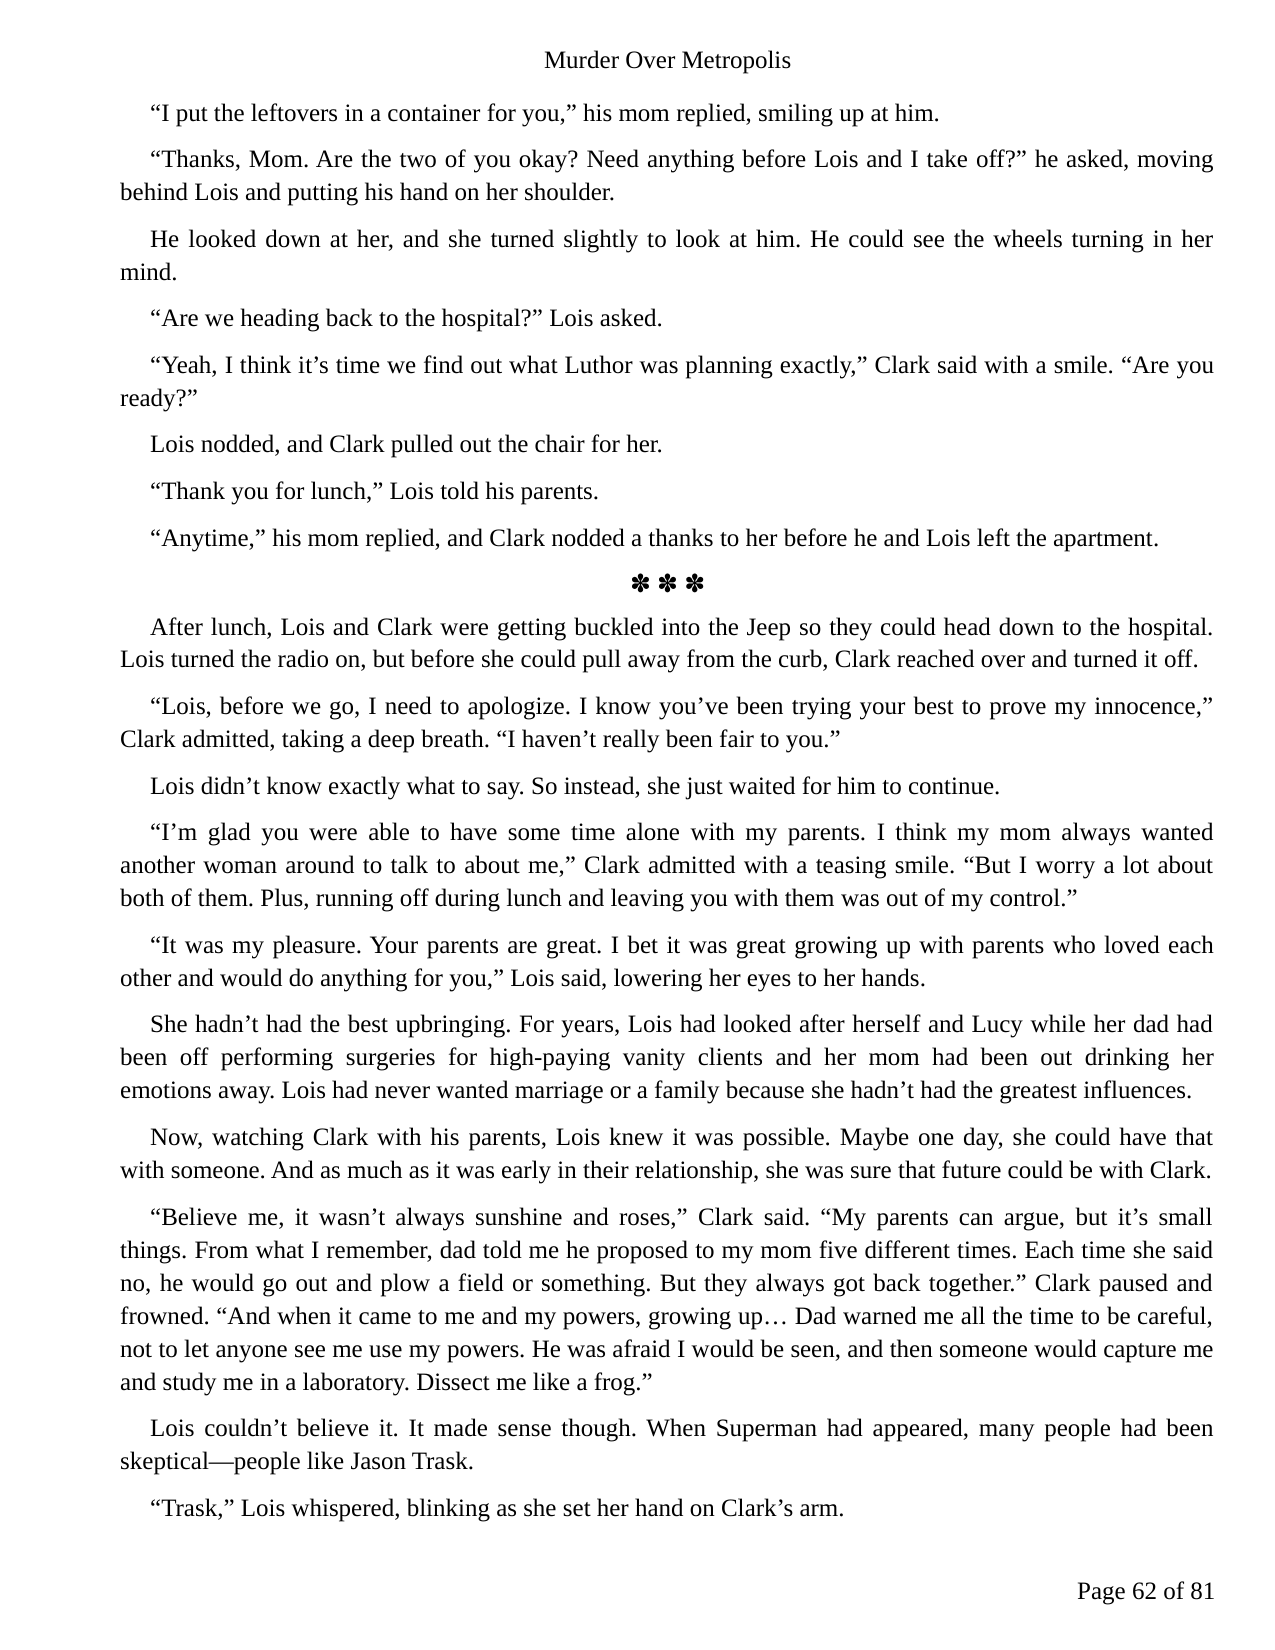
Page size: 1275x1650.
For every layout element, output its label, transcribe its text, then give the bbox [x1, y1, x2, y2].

text “Thanks, Mom. Are the two of you okay? Need anything before Lois and I take off?” he asked, moving behind Lois and putting his hand on her shoulder. [120, 144, 1215, 206]
text After lunch, Lois and Clark were getting buckled into the Jeep so they could head down to the hospital. Lois turned the radio on, but before she could pull away from the curb, Clark reached over and turned it off. [120, 612, 1215, 673]
text “Believe me, it wasn’t always sunshine and roses,” Clark said. “My parents can argue, but it’s small things. From what I remember, dad told me he proposed to my mom five different times. Each time she said no, he would go out and plow a field or something. But they always got back together.” Clark paused and frowned. “And when it came to me and my powers, growing up… Dad warned me all the time to be careful, not to let anyone see me use my powers. He was afraid I would be seen, and then someone would capture me and study me in a laboratory. Dissect me like a frog.” [120, 1202, 1215, 1396]
text Now, watching Clark with his parents, Lois knew it was possible. Maybe one day, she could have that with someone. And as much as it was early in their relationship, she was sure that future could be with Clark. [120, 1122, 1215, 1184]
text “Lois, before we go, I need to apologize. I know you’ve been trying your best to prove my innocence,” Clark admitted, taking a deep breath. “I haven’t really been fair to you.” [120, 691, 1215, 753]
text Lois couldn’t believe it. It made sense though. When Superman had appeared, many people had been skeptical—people like Jason Trask. [120, 1413, 1215, 1475]
text “I’m glad you were able to have some time alone with my parents. I think my mom always wanted another woman around to talk to about me,” Clark admitted with a teasing smile. “But I worry a lot about both of them. Plus, running off during lunch and leaving you with them was out of my control.” [120, 817, 1215, 912]
text “Thank you for lunch,” Lois told his parents. [120, 476, 1215, 505]
text “Anytime,” his mom replied, and Clark nodded a thanks to her before he and Lois left the apartment. [120, 523, 1215, 551]
text Lois didn’t know exactly what to say. So instead, she just waited for him to continue. [120, 771, 1215, 799]
text “Yeah, I think it’s time we find out what Luthor was planning exactly,” Clark said with a smile. “Are you ready?” [120, 350, 1215, 412]
text He looked down at her, and she turned slightly to look at him. He could see the wheels turning in her mind. [120, 224, 1215, 286]
text ✽ ✽ ✽ [120, 569, 1215, 598]
text “It was my pleasure. Your parents are great. I bet it was great growing up with parents who loved each other and would do anything for you,” Lois said, lowering her eyes to her hands. [120, 930, 1215, 992]
text “Trask,” Lois whispered, blinking as she set her hand on Clark’s arm. [120, 1493, 1215, 1522]
text “I put the leftovers in a container for you,” his mom replied, smiling up at him. [120, 98, 1215, 126]
text She hadn’t had the best upbringing. For years, Lois had looked after herself and Lucy while her dad had been off performing surgeries for high-paying vanity clients and her mom had been out drinking her emotions away. Lois had never wanted marriage or a family because she hadn’t had the greatest influences. [120, 1009, 1215, 1104]
text Lois nodded, and Clark pulled out the chair for her. [120, 429, 1215, 458]
text “Are we heading back to the hospital?” Lois asked. [120, 303, 1215, 332]
